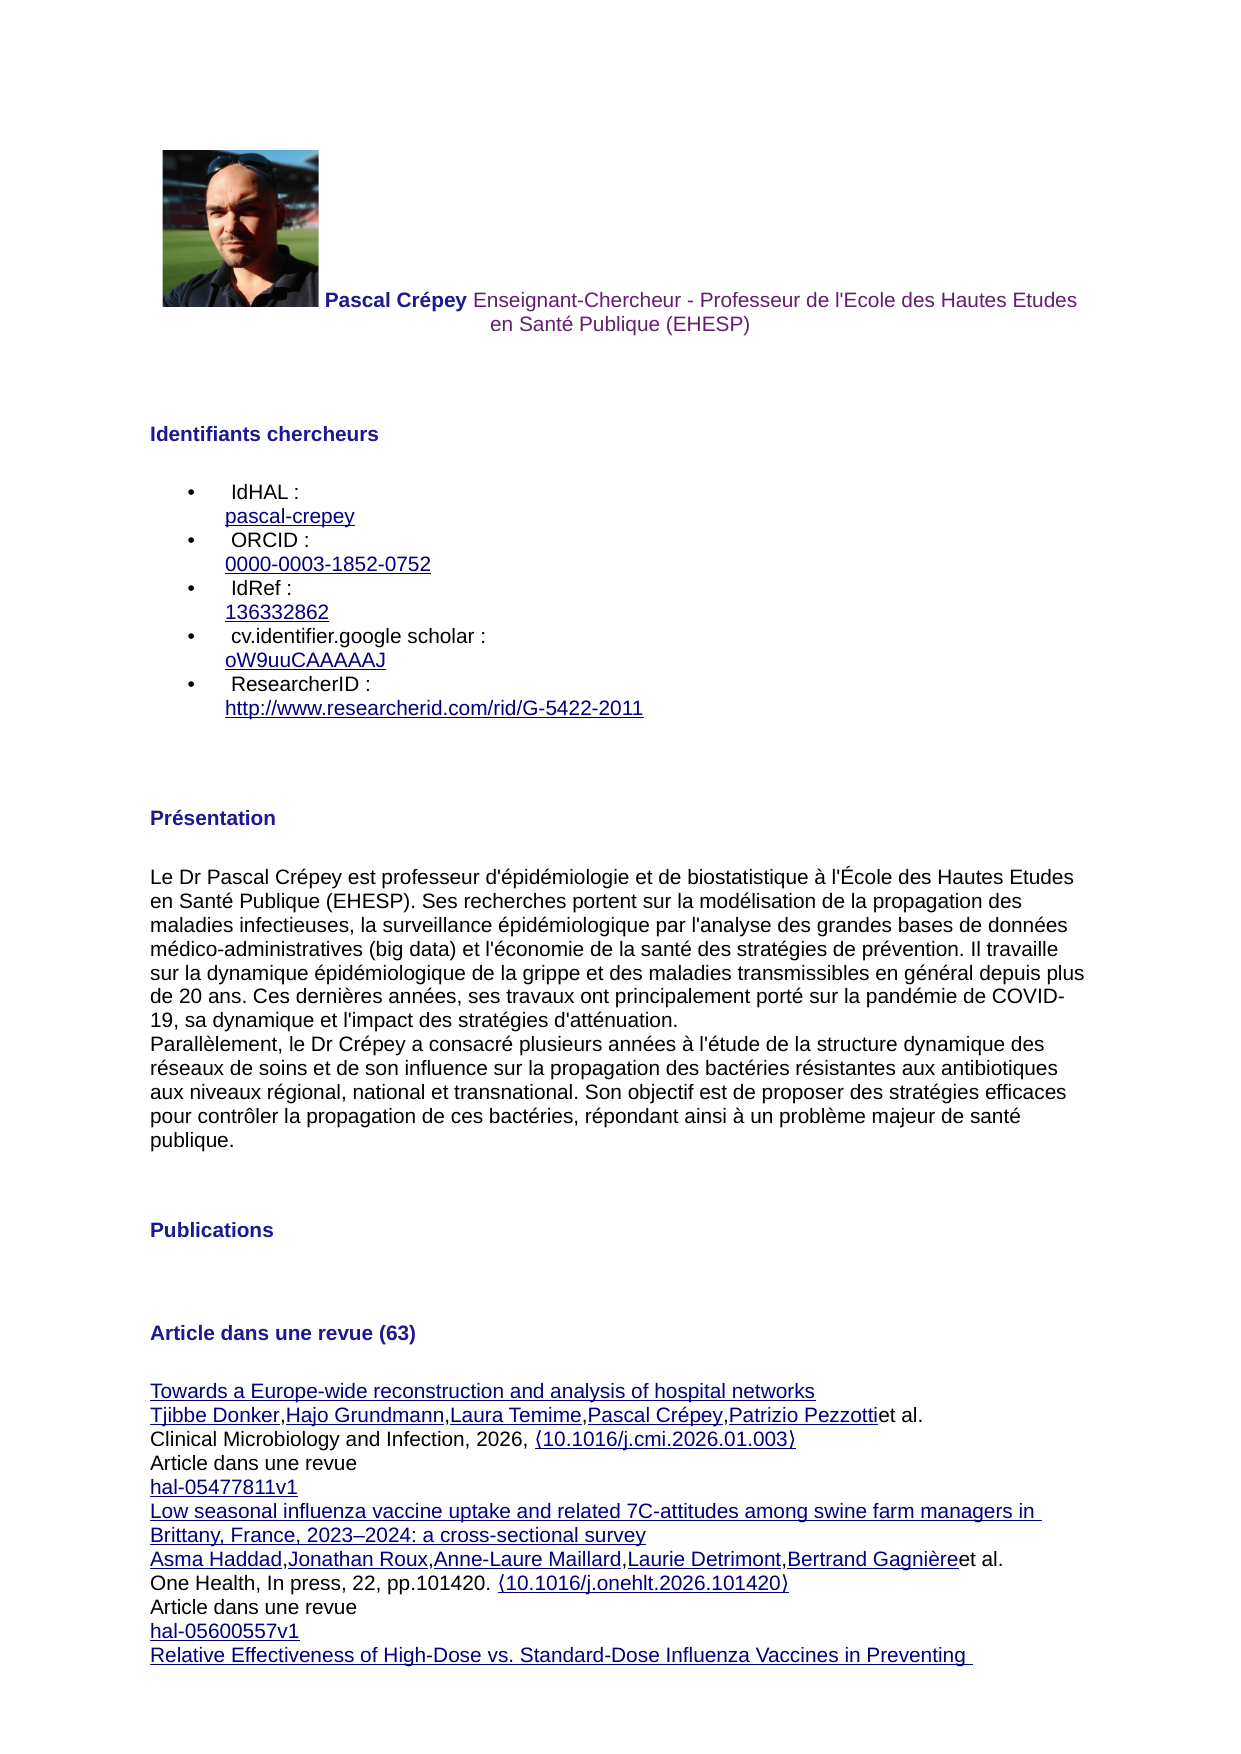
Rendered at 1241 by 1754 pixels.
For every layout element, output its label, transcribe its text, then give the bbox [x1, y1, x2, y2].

subtitle Article dans une revue (63) [150, 1321, 1090, 1345]
table_header Towards a Europe-wide reconstruction and analysis of hospital networks Tjibbe Donker,Hajo Grundmann,Laura Temime,Pascal Crépey,Patrizio Pezzottiet al. Clinical Microbiology and Infection, 2026, ⟨10.1016/j.cmi.2026.01.003⟩ Article dans une revue hal-05477811v1 [150, 1379, 1090, 1499]
list ResearcherID : [187, 672, 1090, 696]
list IdHAL : [187, 480, 1090, 504]
text Parallèlement, le Dr Crépey a consacré plusieurs années à l'étude de la structure dynamique des réseaux de soins et de son influence sur la propagation des bactéries résistantes aux antibiotiques aux niveaux régional, national et transnational. Son objectif est de proposer des stratégies efficaces pour contrôler la propagation de ces bactéries, répondant ainsi à un problème majeur de santé publique. [150, 1032, 1090, 1152]
subtitle Publications [150, 1218, 1090, 1242]
list 136332862 [187, 600, 1090, 624]
picture [162, 150, 319, 307]
list ORCID : [187, 528, 1090, 552]
subtitle Identifiants chercheurs [150, 422, 1090, 446]
text Le Dr Pascal Crépey est professeur d'épidémiologie et de biostatistique à l'École des Hautes Etudes en Santé Publique (EHESP). Ses recherches portent sur la modélisation de la propagation des maladies infectieuses, la surveillance épidémiologique par l'analyse des grandes bases de données médico-administratives (big data) et l'économie de la santé des stratégies de prévention. Il travaille sur la dynamique épidémiologique de la grippe et des maladies transmissibles en général depuis plus de 20 ans. Ces dernières années, ses travaux ont principalement porté sur la pandémie de COVID-19, sa dynamique et l'impact des stratégies d'atténuation. [150, 864, 1090, 1032]
table_cell Relative Effectiveness of High‐Dose vs. Standard‐Dose Influenza Vaccines in Preventing [150, 1643, 1090, 1667]
list pascal-crepey [187, 504, 1090, 528]
table_cell Low seasonal influenza vaccine uptake and related 7C-attitudes among swine farm managers in Brittany, France, 2023–2024: a cross-sectional survey Asma Haddad,Jonathan Roux,Anne-Laure Maillard,Laurie Detrimont,Bertrand Gagnièreet al. One Health, In press, 22, pp.101420. ⟨10.1016/j.onehlt.2026.101420⟩ Article dans une revue hal-05600557v1 [150, 1499, 1090, 1643]
list oW9uuCAAAAAJ [187, 648, 1090, 672]
subtitle Présentation [150, 806, 1090, 830]
subtitle Pascal Crépey Enseignant-Chercheur - Professeur de l'Ecole des Hautes Etudes en Santé Publique (EHESP) [150, 150, 1090, 335]
list IdRef : [187, 576, 1090, 600]
list http://www.researcherid.com/rid/G-5422-2011 [187, 696, 1090, 720]
list cv.identifier.google scholar : [187, 624, 1090, 648]
list 0000-0003-1852-0752 [187, 552, 1090, 576]
